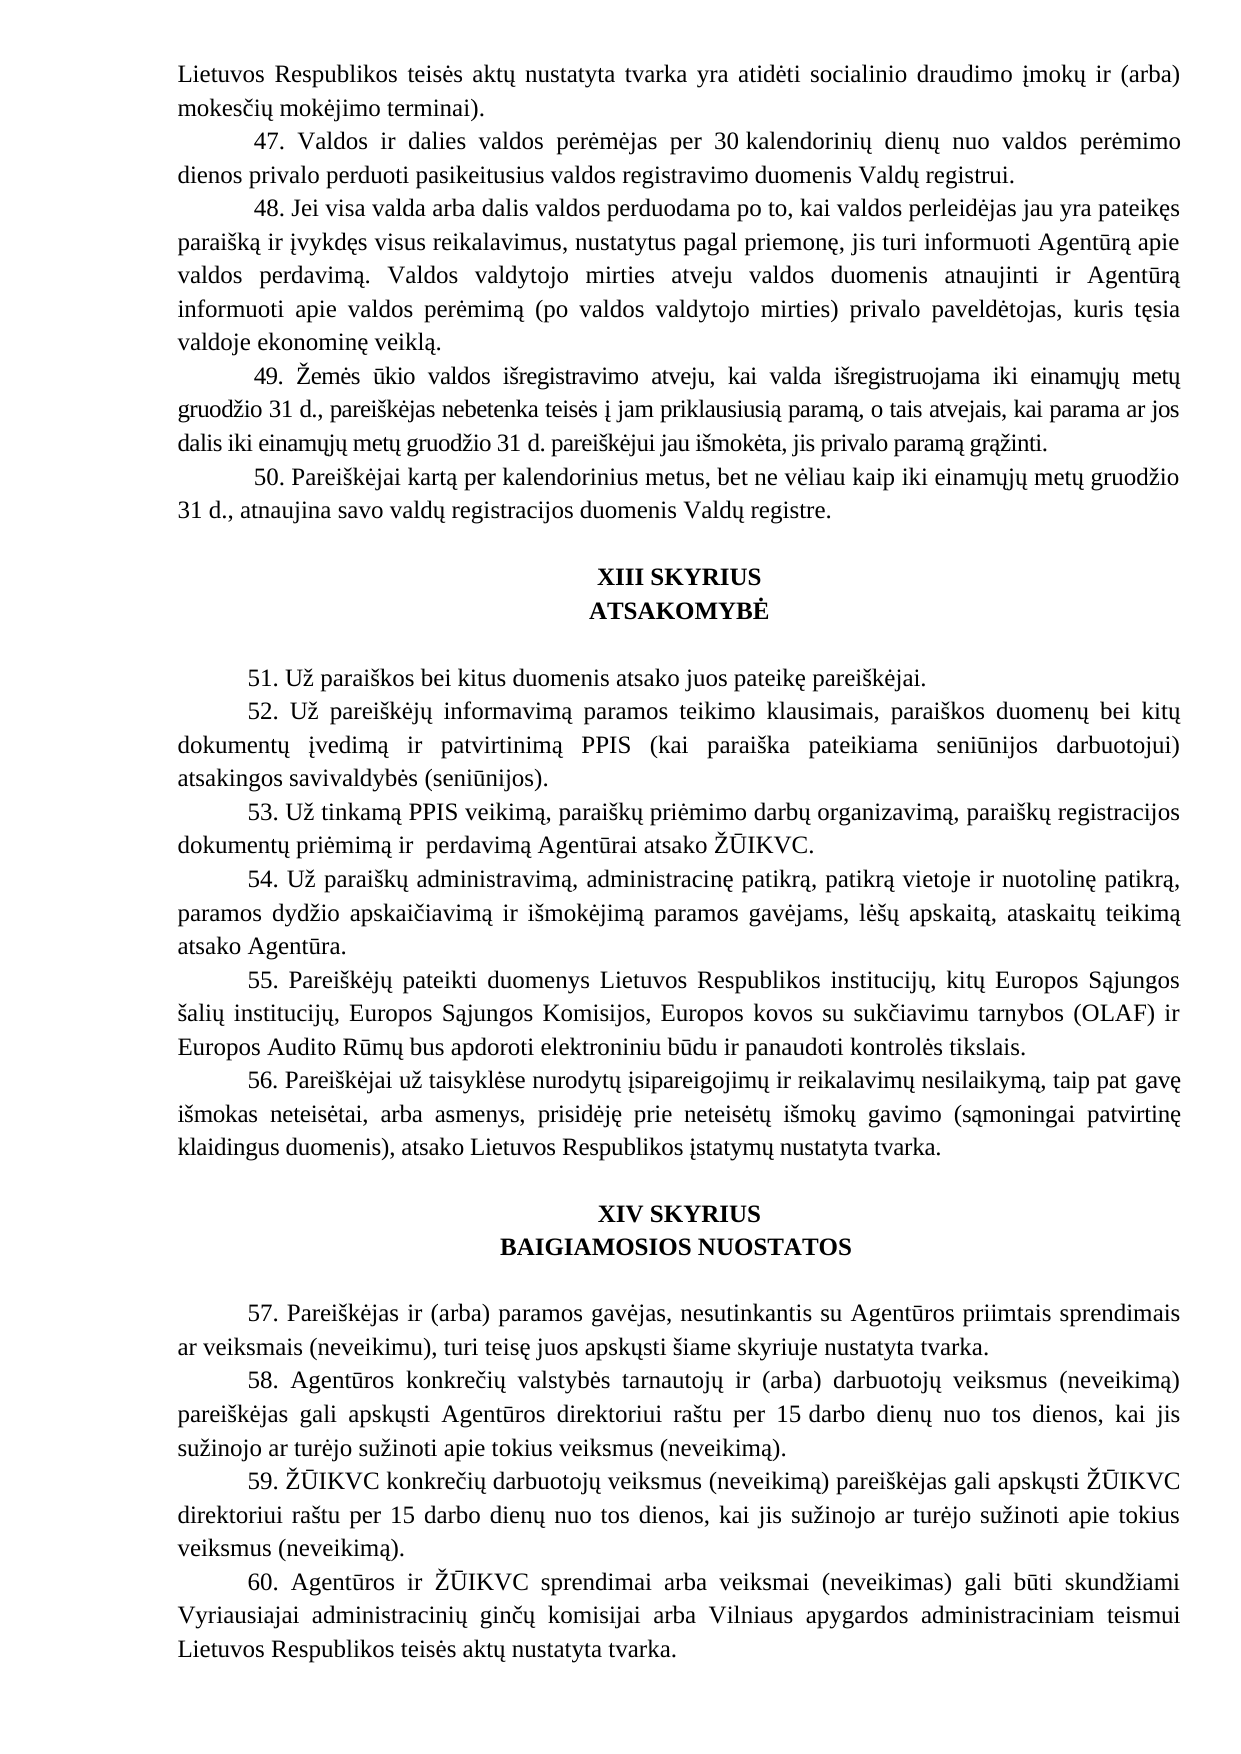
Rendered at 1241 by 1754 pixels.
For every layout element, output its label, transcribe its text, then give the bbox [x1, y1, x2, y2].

text 52. Už pareiškėjų informavimą paramos teikimo klausimais, paraiškos duomenų bei kitų dokumentų įvedimą ir patvirtinimą PPIS (kai paraiška pateikiama seniūnijos darbuotojui) atsakingos savivaldybės (seniūnijos). [177, 696, 1181, 792]
text 50. Pareiškėjai kartą per kalendorinius metus, bet ne vėliau kaip iki einamųjų metų gruodžio 31 d., atnaujina savo valdų registracijos duomenis Valdų registre. [177, 462, 1181, 524]
text 58. Agentūros konkrečių valstybės tarnautojų ir (arba) darbuotojų veiksmus (neveikimą) pareiškėjas gali apskųsti Agentūros direktoriui raštu per 15 darbo dienų nuo tos dienos, kai jis sužinojo ar turėjo sužinoti apie tokius veiksmus (neveikimą). [177, 1366, 1181, 1461]
text 54. Už paraiškų administravimą, administracinę patikrą, patikrą vietoje ir nuotolinę patikrą, paramos dydžio apskaičiavimą ir išmokėjimą paramos gavėjams, lėšų apskaitą, ataskaitų teikimą atsako Agentūra. [177, 864, 1181, 960]
text Lietuvos Respublikos teisės aktų nustatyta tvarka yra atidėti socialinio draudimo įmokų ir (arba) mokesčių mokėjimo terminai). [177, 59, 1181, 121]
text 48. Jei visa valda arba dalis valdos perduodama po to, kai valdos perleidėjas jau yra pateikęs paraišką ir įvykdęs visus reikalavimus, nustatytus pagal priemonę, jis turi informuoti Agentūrą apie valdos perdavimą. Valdos valdytojo mirties atveju valdos duomenis atnaujinti ir Agentūrą informuoti apie valdos perėmimą (po valdos valdytojo mirties) privalo paveldėtojas, kuris tęsia valdoje ekonominę veiklą. [177, 193, 1181, 356]
text XIV SKYRIUS [177, 1199, 1181, 1228]
text 51. Už paraiškos bei kitus duomenis atsako juos pateikę pareiškėjai. [177, 663, 1181, 692]
text 49. Žemės ūkio valdos išregistravimo atveju, kai valda išregistruojama iki einamųjų metų gruodžio 31 d., pareiškėjas nebetenka teisės į jam priklausiusią paramą, o tais atvejais, kai parama ar jos dalis iki einamųjų metų gruodžio 31 d. pareiškėjui jau išmokėta, jis privalo paramą grąžinti. [177, 361, 1181, 457]
text 56. Pareiškėjai už taisyklėse nurodytų įsipareigojimų ir reikalavimų nesilaikymą, taip pat gavę išmokas neteisėtai, arba asmenys, prisidėję prie neteisėtų išmokų gavimo (sąmoningai patvirtinę klaidingus duomenis), atsako Lietuvos Respublikos įstatymų nustatyta tvarka. [177, 1065, 1181, 1161]
text 57. Pareiškėjas ir (arba) paramos gavėjas, nesutinkantis su Agentūros priimtais sprendimais ar veiksmais (neveikimu), turi teisę juos apskųsti šiame skyriuje nustatyta tvarka. [177, 1298, 1181, 1361]
text ATSAKOMYBĖ [177, 596, 1181, 624]
text 47. Valdos ir dalies valdos perėmėjas per 30 kalendorinių dienų nuo valdos perėmimo dienos privalo perduoti pasikeitusius valdos registravimo duomenis Valdų registrui. [177, 126, 1181, 188]
text BAIGIAMOSIOS NUOSTATOS [177, 1232, 1181, 1261]
text 59. ŽŪIKVC konkrečių darbuotojų veiksmus (neveikimą) pareiškėjas gali apskųsti ŽŪIKVC direktoriui raštu per 15 darbo dienų nuo tos dienos, kai jis sužinojo ar turėjo sužinoti apie tokius veiksmus (neveikimą). [177, 1466, 1181, 1562]
text 53. Už tinkamą PPIS veikimą, paraiškų priėmimo darbų organizavimą, paraiškų registracijos dokumentų priėmimą ir perdavimą Agentūrai atsako ŽŪIKVC. [177, 797, 1181, 859]
text XIII SKYRIUS [177, 562, 1181, 591]
text 55. Pareiškėjų pateikti duomenys Lietuvos Respublikos institucijų, kitų Europos Sąjungos šalių institucijų, Europos Sąjungos Komisijos, Europos kovos su sukčiavimu tarnybos (OLAF) ir Europos Audito Rūmų bus apdoroti elektroniniu būdu ir panaudoti kontrolės tikslais. [177, 965, 1181, 1061]
text 60. Agentūros ir ŽŪIKVC sprendimai arba veiksmai (neveikimas) gali būti skundžiami Vyriausiajai administracinių ginčų komisijai arba Vilniaus apygardos administraciniam teismui Lietuvos Respublikos teisės aktų nustatyta tvarka. [177, 1567, 1181, 1663]
